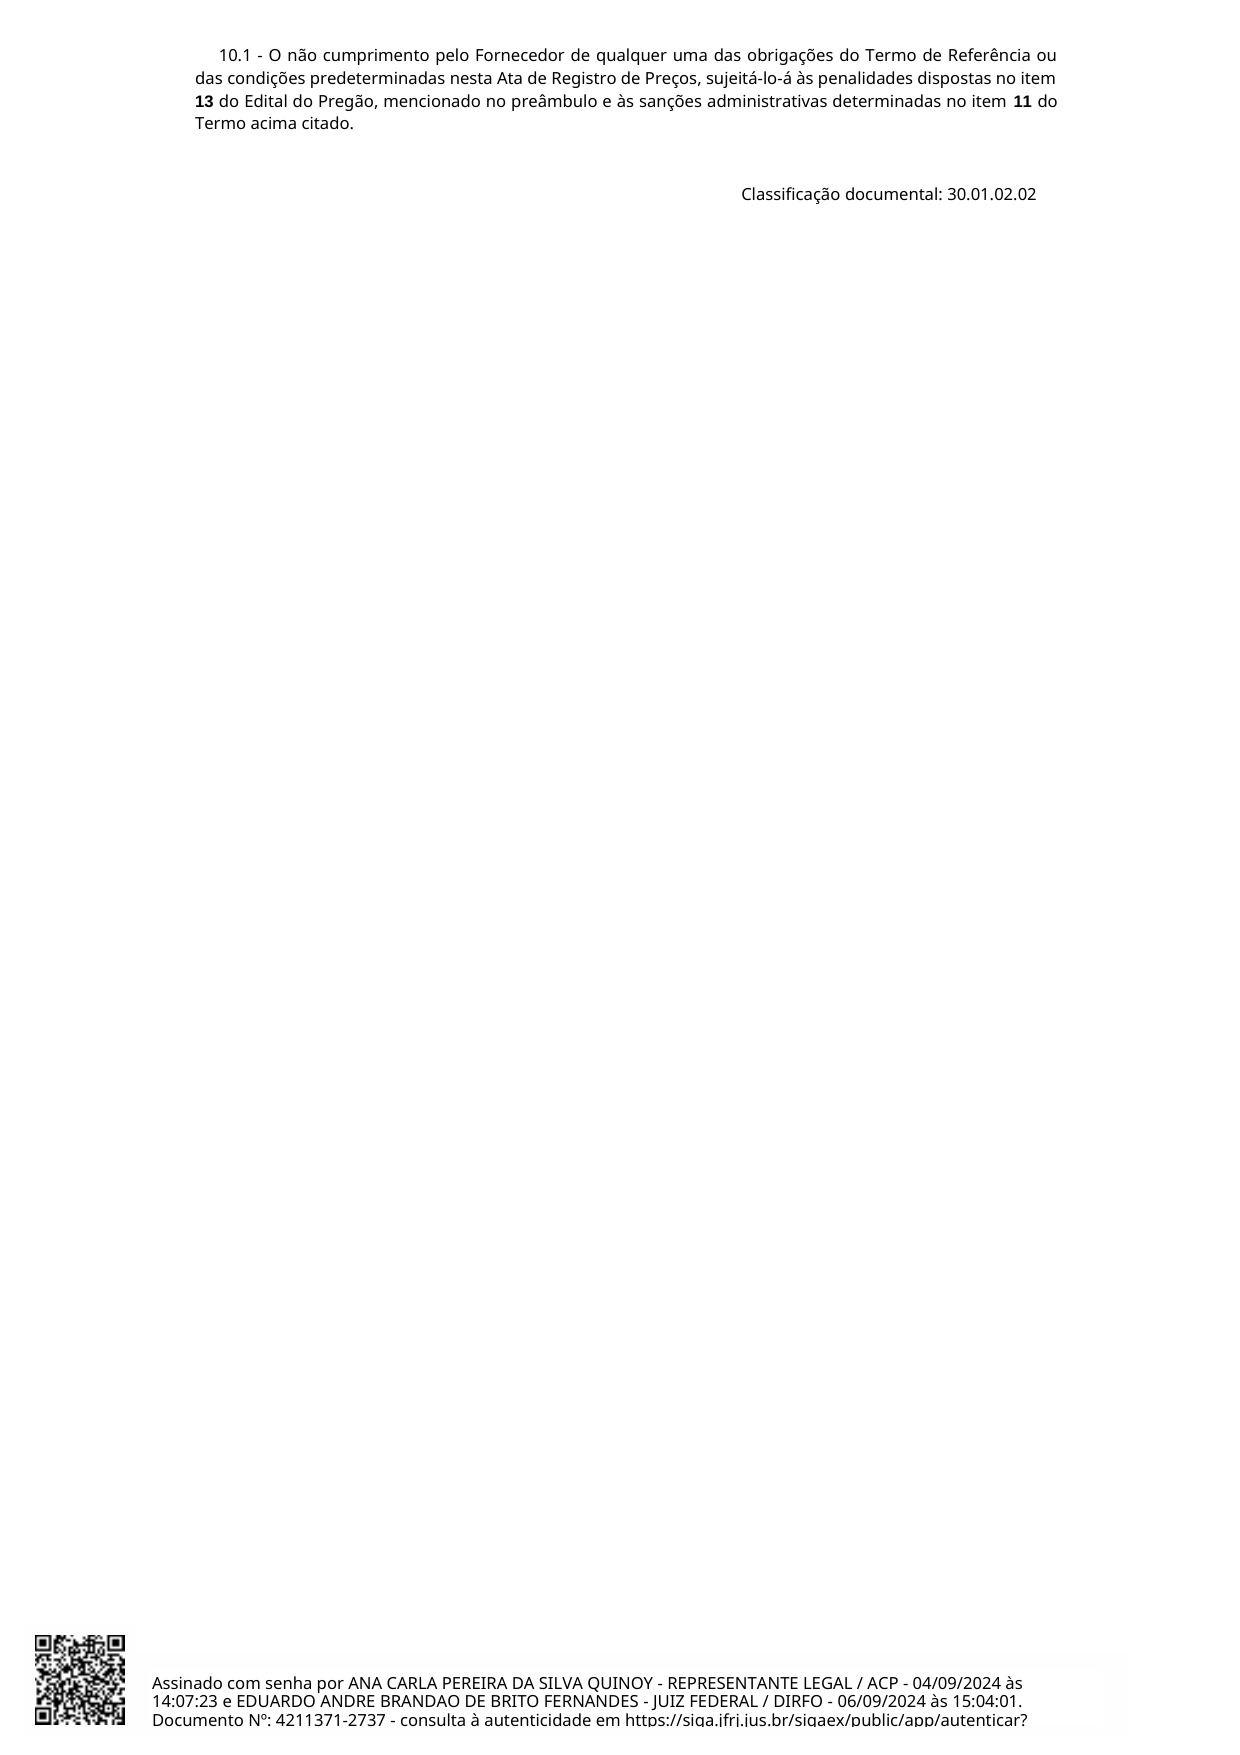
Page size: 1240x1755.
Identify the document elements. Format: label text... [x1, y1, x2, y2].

text 10.1 - O não cumprimento pelo Fornecedor de qualquer uma das obrigações do Termo de Referência ou das condições predeterminadas nesta Ata de Registro de Preços, sujeitá-lo-á às penalidades dispostas no item 13 do Edital do Pregão, mencionado no preâmbulo e às sanções administrativas determinadas no item 11 do Termo acima citado. [195, 44, 1058, 134]
text Classificação documental: 30.01.02.02 [741, 183, 1219, 206]
